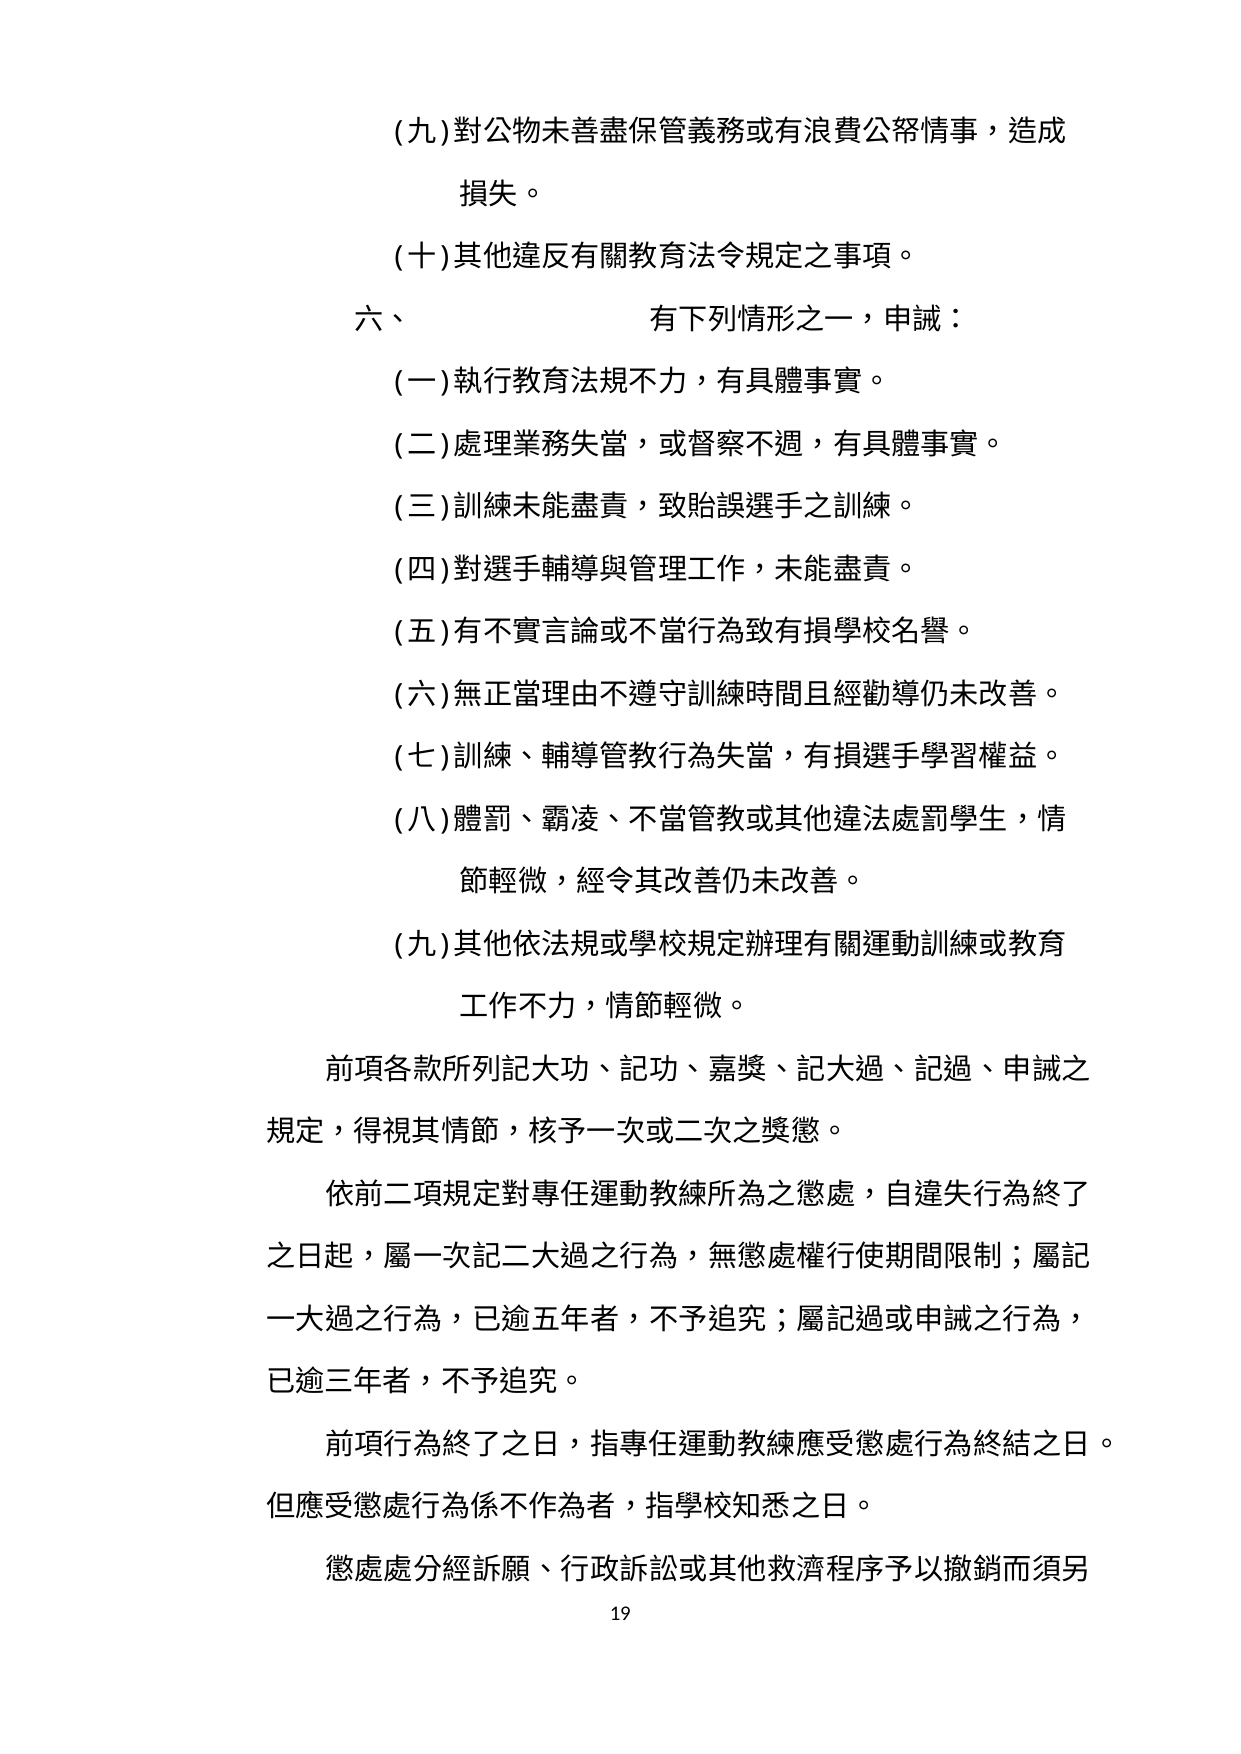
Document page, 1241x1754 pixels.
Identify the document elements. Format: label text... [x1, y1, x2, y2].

text (八)體罰、霸凌、不當管教或其他違法處罰學生，情 [354, 775, 1092, 837]
text (九)對公物未善盡保管義務或有浪費公帑情事，造成 [354, 87, 1092, 150]
text 前項行為終了之日，指專任運動教練應受懲處行為終結之日。但應受懲處行為係不作為者，指學校知悉之日。 [266, 1400, 1092, 1525]
text 工作不力，情節輕微。 [354, 962, 1092, 1025]
text 損失。 [354, 150, 1092, 212]
text (三)訓練未能盡責，致貽誤選手之訓練。 [354, 462, 1092, 525]
text (六)無正當理由不遵守訓練時間且經勸導仍未改善。 [354, 650, 1092, 712]
list 有下列情形之一，申誡： [354, 275, 1092, 337]
text 前項各款所列記大功、記功、嘉獎、記大過、記過、申誡之規定，得視其情節，核予一次或二次之獎懲。 [266, 1025, 1092, 1150]
text 懲處處分經訴願、行政訴訟或其他救濟程序予以撤銷而須另 [266, 1525, 1092, 1587]
text 節輕微，經令其改善仍未改善。 [354, 837, 1092, 900]
text (四)對選手輔導與管理工作，未能盡責。 [354, 525, 1092, 587]
text (十)其他違反有關教育法令規定之事項。 [354, 212, 1092, 275]
text (七)訓練、輔導管教行為失當，有損選手學習權益。 [354, 712, 1092, 775]
text 依前二項規定對專任運動教練所為之懲處，自違失行為終了之日起，屬一次記二大過之行為，無懲處權行使期間限制；屬記一大過之行為，已逾五年者，不予追究；屬記過或申誡之行為，已逾三年者，不予追究。 [266, 1150, 1092, 1400]
text (九)其他依法規或學校規定辦理有關運動訓練或教育 [354, 900, 1092, 962]
text (二)處理業務失當，或督察不週，有具體事實。 [354, 400, 1092, 462]
text (一)執行教育法規不力，有具體事實。 [354, 337, 1092, 400]
text (五)有不實言論或不當行為致有損學校名譽。 [354, 587, 1092, 650]
